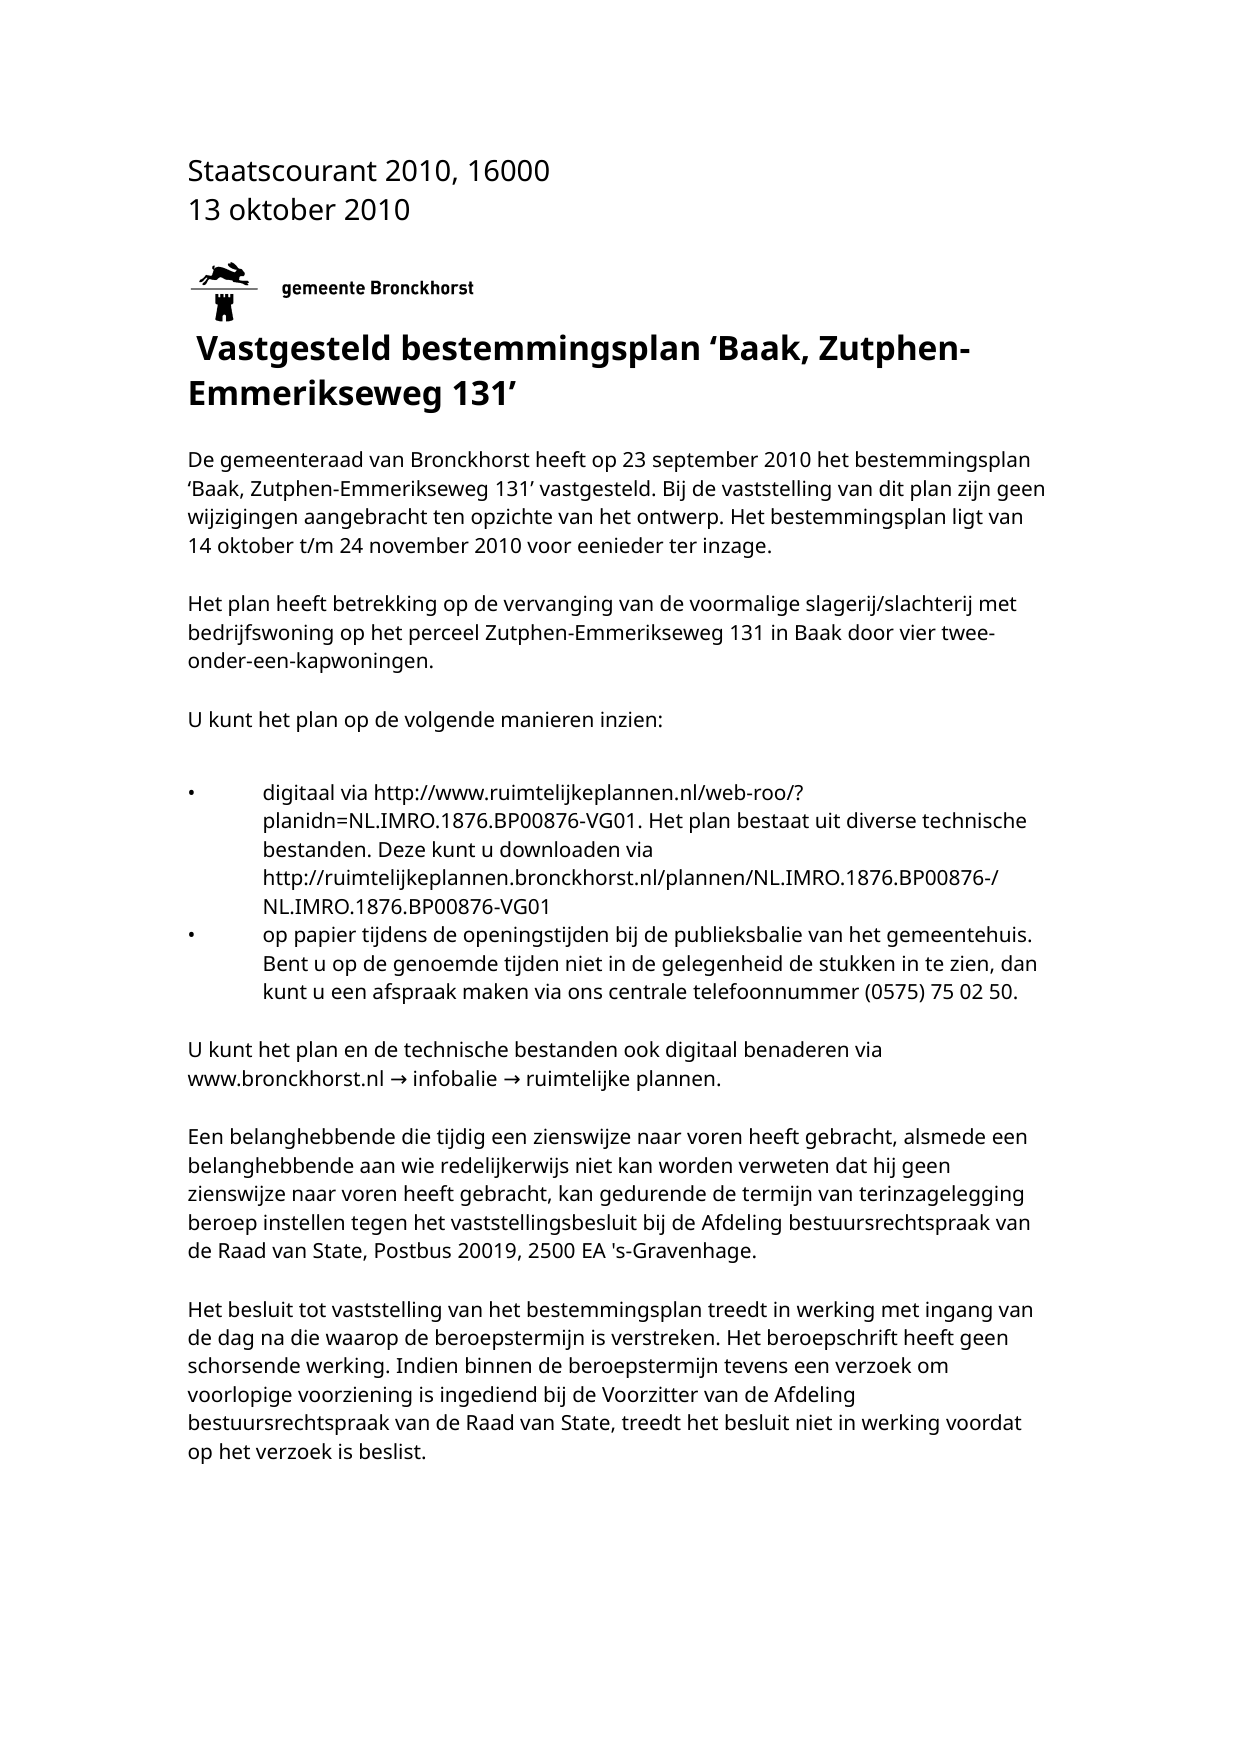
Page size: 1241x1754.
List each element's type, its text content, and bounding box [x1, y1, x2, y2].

text Het besluit tot vaststelling van het bestemmingsplan treedt in werking met ingang van de dag na die waarop de beroepstermijn is verstreken. Het beroepschrift heeft geen schorsende werking. Indien binnen de beroepstermijn tevens een verzoek om voorlopige voorziening is ingediend bij de Voorzitter van de Afdeling bestuursrechtspraak van de Raad van State, treedt het besluit niet in werking voordat op het verzoek is beslist. [187, 1295, 1053, 1465]
list digitaal via http://www.ruimtelijkeplannen.nl/web-roo/?planidn=NL.IMRO.1876.BP00876-VG01. Het plan bestaat uit diverse technische bestanden. Deze kunt u downloaden via [187, 778, 1053, 863]
picture [187, 258, 477, 325]
list op papier tijdens de openingstijden bij de publieksbalie van het gemeentehuis. Bent u op de genoemde tijden niet in de gelegenheid de stukken in te zien, dan kunt u een afspraak maken via ons centrale telefoonnummer (0575) 75 02 50. [187, 920, 1053, 1006]
list http://ruimtelijkeplannen.bronckhorst.nl/plannen/NL.IMRO.1876.BP00876-/NL.IMRO.1876.BP00876-VG01 [187, 863, 1053, 920]
subtitle Vastgesteld bestemmingsplan ‘Baak, Zutphen-Emmerikseweg 131’ [187, 271, 1053, 416]
text Het plan heeft betrekking op de vervanging van de voormalige slagerij/slachterij met bedrijfswoning op het perceel Zutphen-Emmerikseweg 131 in Baak door vier twee-onder-een-kapwoningen. [187, 589, 1053, 675]
text Staatscourant 2010, 16000 [187, 150, 1053, 190]
text 13 oktober 2010 [187, 190, 1053, 229]
text De gemeenteraad van Bronckhorst heeft op 23 september 2010 het bestemmingsplan ‘Baak, Zutphen-Emmerikseweg 131’ vastgesteld. Bij de vaststelling van dit plan zijn geen wijzigingen aangebracht ten opzichte van het ontwerp. Het bestemmingsplan ligt van 14 oktober t/m 24 november 2010 voor eenieder ter inzage. [187, 446, 1053, 559]
text Een belanghebbende die tijdig een zienswijze naar voren heeft gebracht, alsmede een belanghebbende aan wie redelijkerwijs niet kan worden verweten dat hij geen zienswijze naar voren heeft gebracht, kan gedurende de termijn van terinzagelegging beroep instellen tegen het vaststellingsbesluit bij de Afdeling bestuursrechtspraak van de Raad van State, Postbus 20019, 2500 EA 's-Gravenhage. [187, 1122, 1053, 1265]
text U kunt het plan en de technische bestanden ook digitaal benaderen via www.bronckhorst.nl → infobalie → ruimtelijke plannen. [187, 1036, 1053, 1092]
text U kunt het plan op de volgende manieren inzien: [187, 705, 1053, 733]
